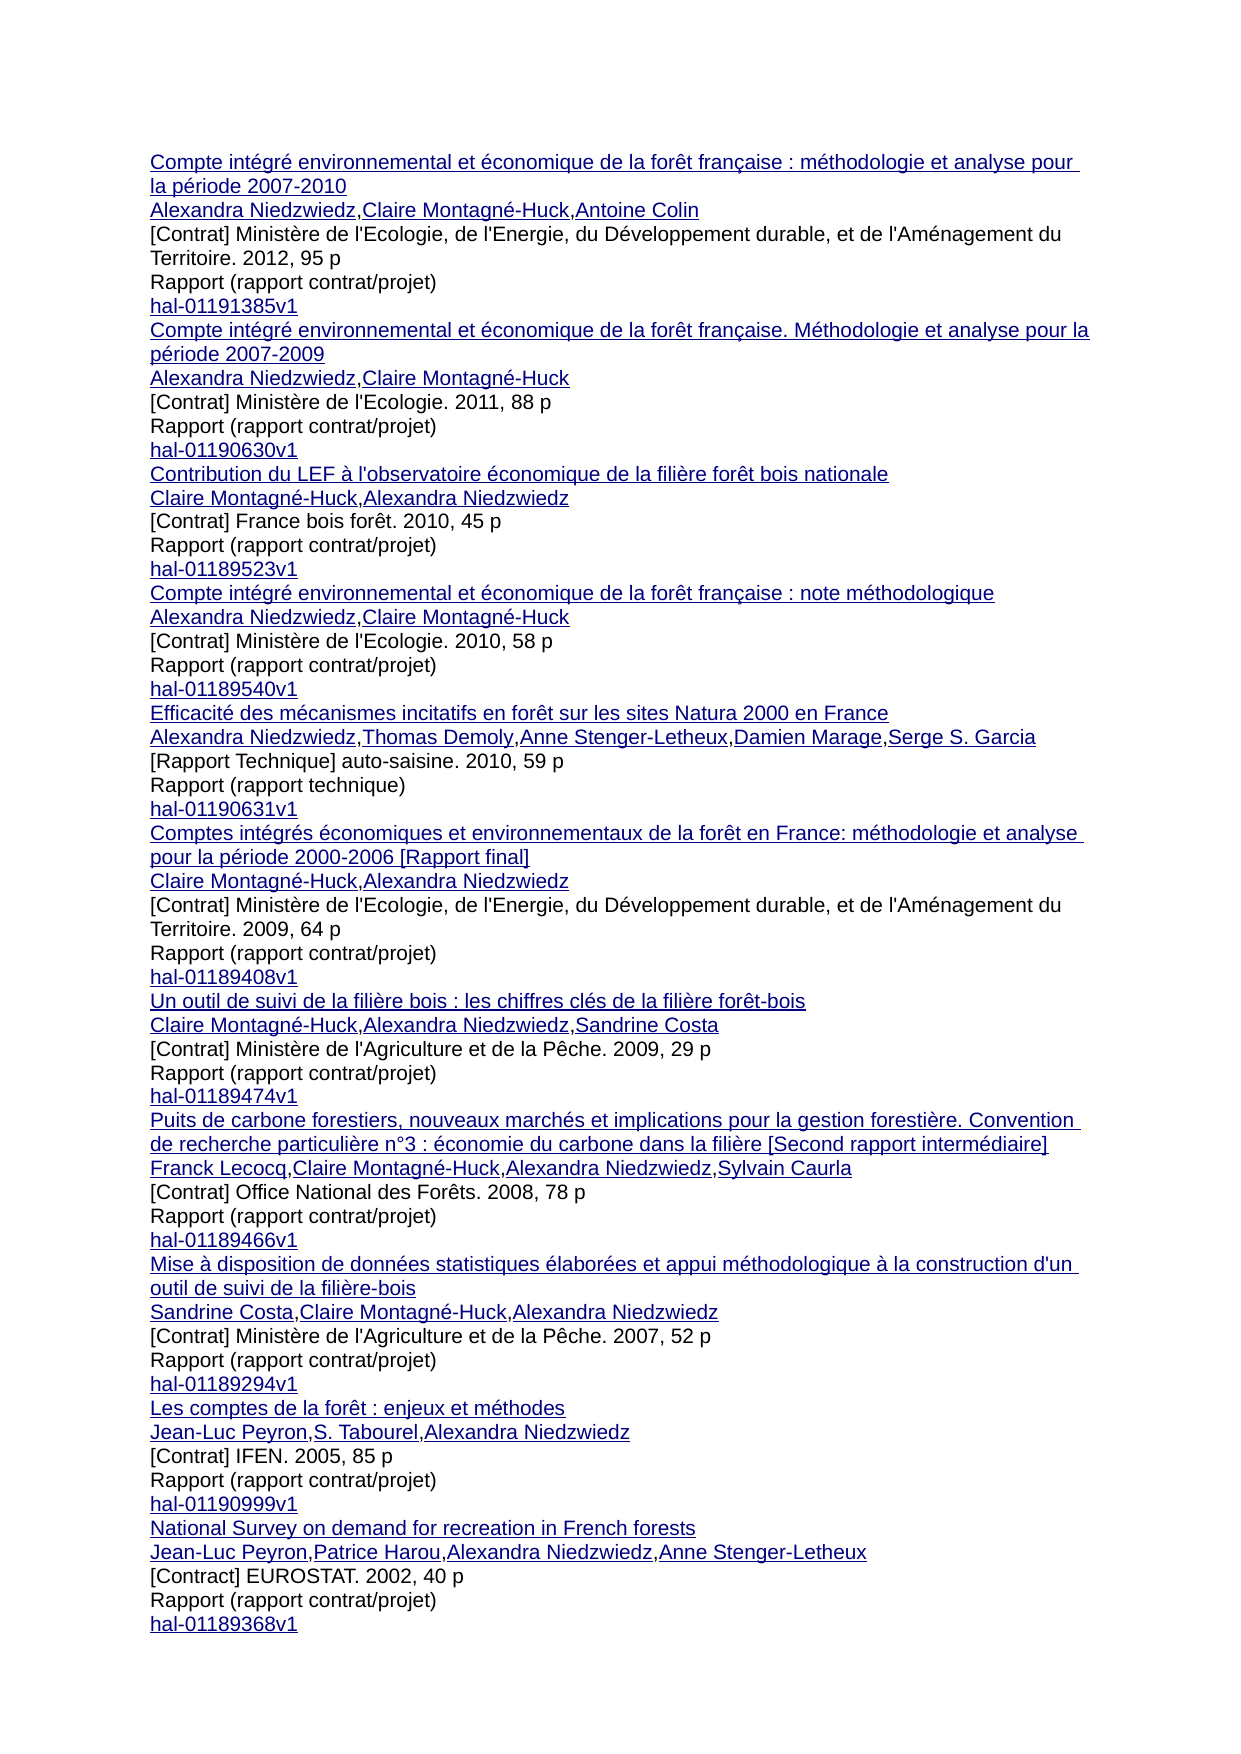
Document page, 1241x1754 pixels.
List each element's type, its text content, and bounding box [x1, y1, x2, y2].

table_cell Un outil de suivi de la filière bois : les chiffres clés de la filière forêt-bois Claire Montagné-Huck,Alexandra Niedzwiedz,Sandrine Costa [Contrat] Ministère de l'Agriculture et de la Pêche. 2009, 29 p Rapport (rapport contrat/projet) hal-01189474v1 [150, 989, 1090, 1108]
table_cell National Survey on demand for recreation in French forests Jean-Luc Peyron,Patrice Harou,Alexandra Niedzwiedz,Anne Stenger-Letheux [Contract] EUROSTAT. 2002, 40 p Rapport (rapport contrat/projet) hal-01189368v1 [150, 1516, 1090, 1635]
table_cell Efficacité des mécanismes incitatifs en forêt sur les sites Natura 2000 en France Alexandra Niedzwiedz,Thomas Demoly,Anne Stenger-Letheux,Damien Marage,Serge S. Garcia [Rapport Technique] auto-saisine. 2010, 59 p Rapport (rapport technique) hal-01190631v1 [150, 701, 1090, 821]
table_cell Comptes intégrés économiques et environnementaux de la forêt en France: méthodologie et analyse pour la période 2000-2006 [Rapport final] Claire Montagné-Huck,Alexandra Niedzwiedz [Contrat] Ministère de l'Ecologie, de l'Energie, du Développement durable, et de l'Aménagement du Territoire. 2009, 64 p Rapport (rapport contrat/projet) hal-01189408v1 [150, 821, 1090, 988]
table_cell Compte intégré environnemental et économique de la forêt française. Méthodologie et analyse pour la [150, 318, 1090, 339]
table_cell période 2007-2009 Alexandra Niedzwiedz,Claire Montagné-Huck [Contrat] Ministère de l'Ecologie. 2011, 88 p Rapport (rapport contrat/projet) hal-01190630v1 [150, 340, 1090, 461]
table_cell Compte intégré environnemental et économique de la forêt française : note méthodologique Alexandra Niedzwiedz,Claire Montagné-Huck [Contrat] Ministère de l'Ecologie. 2010, 58 p Rapport (rapport contrat/projet) hal-01189540v1 [150, 581, 1090, 701]
table_cell Contribution du LEF à l'observatoire économique de la filière forêt bois nationale Claire Montagné-Huck,Alexandra Niedzwiedz [Contrat] France bois forêt. 2010, 45 p Rapport (rapport contrat/projet) hal-01189523v1 [150, 461, 1090, 581]
table_cell Les comptes de la forêt : enjeux et méthodes Jean-Luc Peyron,S. Tabourel,Alexandra Niedzwiedz [Contrat] IFEN. 2005, 85 p Rapport (rapport contrat/projet) hal-01190999v1 [150, 1396, 1090, 1516]
table_cell Compte intégré environnemental et économique de la forêt française : méthodologie et analyse pour la période 2007-2010 Alexandra Niedzwiedz,Claire Montagné-Huck,Antoine Colin [Contrat] Ministère de l'Ecologie, de l'Energie, du Développement durable, et de l'Aménagement du Territoire. 2012, 95 p Rapport (rapport contrat/projet) hal-01191385v1 [150, 150, 1090, 318]
table_cell Mise à disposition de données statistiques élaborées et appui méthodologique à la construction d'un outil de suivi de la filière-bois Sandrine Costa,Claire Montagné-Huck,Alexandra Niedzwiedz [Contrat] Ministère de l'Agriculture et de la Pêche. 2007, 52 p Rapport (rapport contrat/projet) hal-01189294v1 [150, 1252, 1090, 1396]
table_cell Puits de carbone forestiers, nouveaux marchés et implications pour la gestion forestière. Convention de recherche particulière n°3 : économie du carbone dans la filière [Second rapport intermédiaire] Franck Lecocq,Claire Montagné-Huck,Alexandra Niedzwiedz,Sylvain Caurla [Contrat] Office National des Forêts. 2008, 78 p Rapport (rapport contrat/projet) hal-01189466v1 [150, 1108, 1090, 1252]
